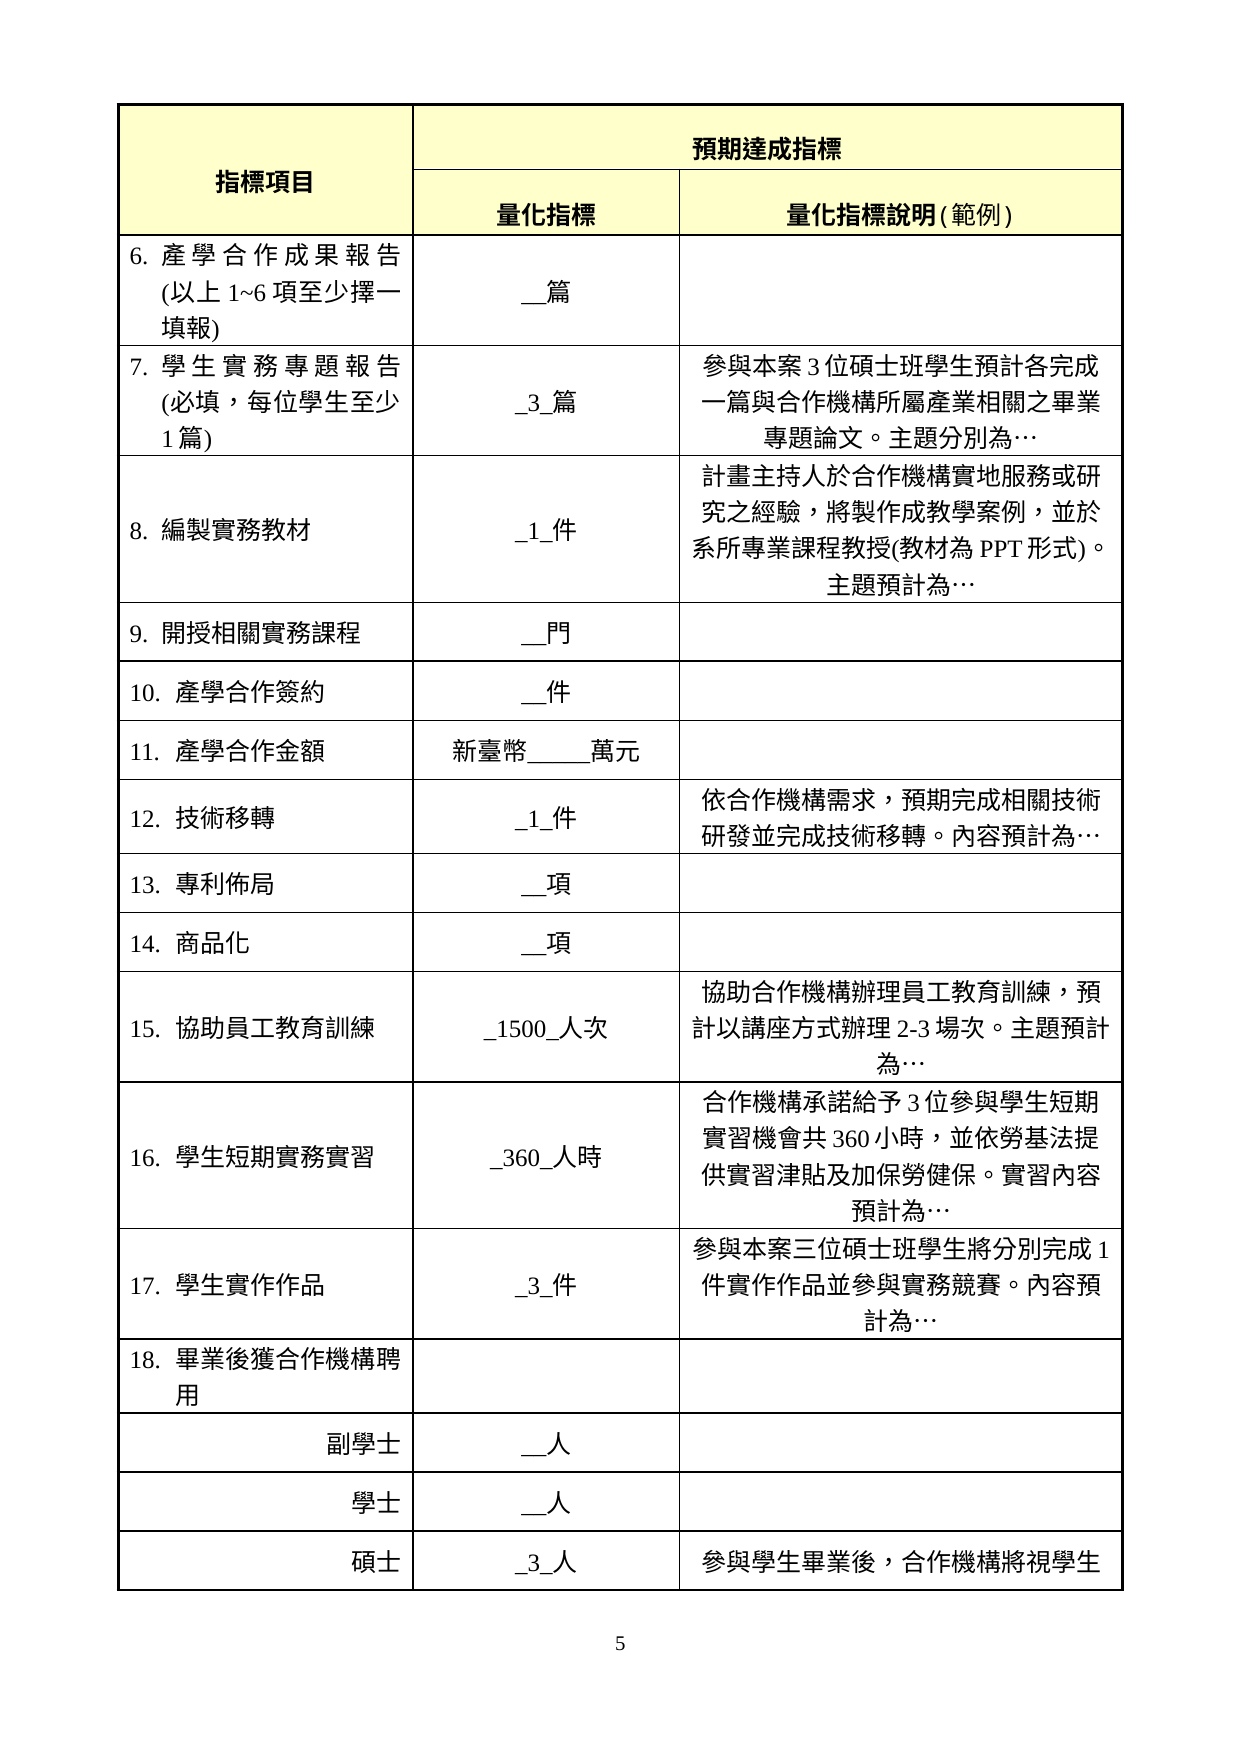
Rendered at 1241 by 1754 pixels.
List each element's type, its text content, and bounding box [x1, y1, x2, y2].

table_cell [680, 1414, 1121, 1471]
table_cell 編製實務教材 [120, 456, 412, 601]
table_cell __項 [414, 854, 679, 912]
table_header 指標項目 [120, 106, 412, 234]
table_cell 計畫主持人於合作機構實地服務或研究之經驗，將製作成教學案例，並於系所專業課程教授(教材為PPT形式)。主題預計為… [680, 456, 1121, 601]
table_cell 碩士 [120, 1532, 412, 1589]
table_cell 學生實作作品 [120, 1229, 412, 1338]
table_cell 畢業後獲合作機構聘用 [120, 1340, 412, 1412]
table_cell __門 [414, 603, 679, 660]
table_cell 量化指標說明(範例) [680, 170, 1121, 234]
table_cell __人 [414, 1414, 679, 1471]
table_cell 參與本案3位碩士班學生預計各完成一篇與合作機構所屬產業相關之畢業專題論文。主題分別為… [680, 346, 1121, 455]
table_cell [680, 1473, 1121, 1530]
table_cell __人 [414, 1473, 679, 1530]
table_cell 副學士 [120, 1414, 412, 1471]
table_cell _1_件 [414, 456, 679, 601]
table_cell [680, 236, 1121, 344]
table_cell _3_人 [414, 1532, 679, 1589]
table_cell [680, 913, 1121, 971]
table_cell 依合作機構需求，預期完成相關技術研發並完成技術移轉。內容預計為… [680, 780, 1121, 853]
table_cell 參與本案三位碩士班學生將分別完成1件實作作品並參與實務競賽。內容預計為… [680, 1229, 1121, 1338]
table_cell [680, 603, 1121, 660]
table_cell 專利佈局 [120, 854, 412, 912]
table_cell 開授相關實務課程 [120, 603, 412, 660]
table_cell 協助合作機構辦理員工教育訓練，預計以講座方式辦理2-3場次。主題預計為… [680, 972, 1121, 1081]
table_cell 量化指標 [414, 170, 679, 234]
table_cell _360_人時 [414, 1083, 679, 1228]
table_cell [680, 662, 1121, 719]
table_cell __篇 [414, 236, 679, 344]
table_cell _1_件 [414, 780, 679, 853]
table_cell [680, 721, 1121, 778]
table_cell 學士 [120, 1473, 412, 1530]
table_cell __件 [414, 662, 679, 719]
table_header 預期達成指標 [414, 106, 1121, 168]
table_cell 學生實務專題報告 (必填，每位學生至少1篇) [120, 346, 412, 455]
table_cell 技術移轉 [120, 780, 412, 853]
table_cell 商品化 [120, 913, 412, 971]
table_cell 學生短期實務實習 [120, 1083, 412, 1228]
table_cell _3_件 [414, 1229, 679, 1338]
table_cell _3_篇 [414, 346, 679, 455]
table_cell [680, 1340, 1121, 1412]
table_cell 協助員工教育訓練 [120, 972, 412, 1081]
table_cell 產學合作金額 [120, 721, 412, 778]
table_cell 產學合作成果報告 (以上1~6項至少擇一填報) [120, 236, 412, 344]
table_cell 新臺幣_____萬元 [414, 721, 679, 778]
table_cell [414, 1340, 679, 1412]
table_cell 產學合作簽約 [120, 662, 412, 719]
table_cell [680, 854, 1121, 912]
table_cell 合作機構承諾給予3位參與學生短期實習機會共360小時，並依勞基法提供實習津貼及加保勞健保。實習內容預計為… [680, 1083, 1121, 1228]
table_cell __項 [414, 913, 679, 971]
table_cell 參與學生畢業後，合作機構將視學生 [680, 1532, 1121, 1589]
table_cell _1500_人次 [414, 972, 679, 1081]
